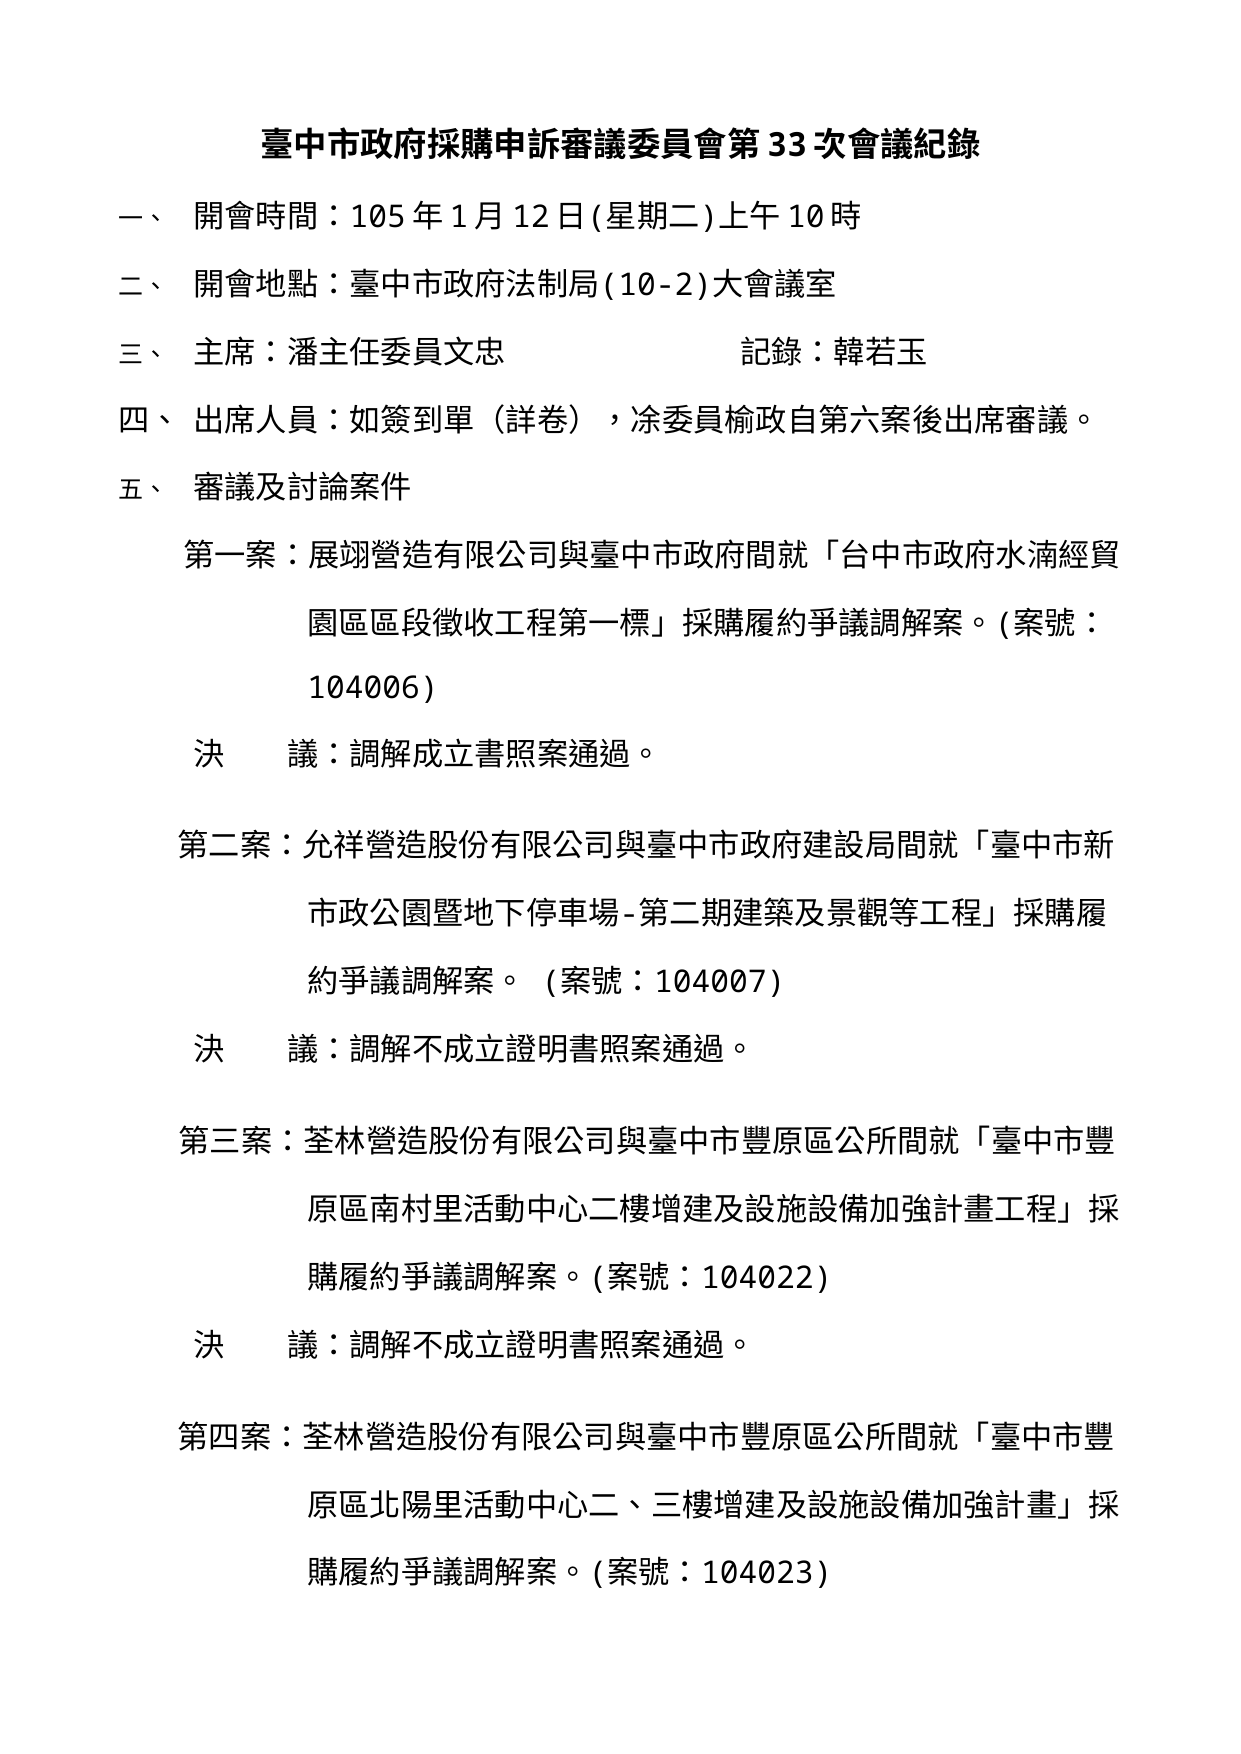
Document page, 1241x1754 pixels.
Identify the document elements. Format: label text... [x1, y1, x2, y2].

list 開會時間：105年1月12日(星期二)上午10時 [118, 191, 1122, 236]
text 第四案：荃林營造股份有限公司與臺中市豐原區公所間就「臺中市豐原區北陽里活動中心二、三樓增建及設施設備加強計畫」採購履約爭議調解案。(案號：104023) [177, 1412, 1122, 1593]
text 決 議：調解成立書照案通過。 [118, 729, 1122, 774]
text 第二案：允祥營造股份有限公司與臺中市政府建設局間就「臺中市新市政公園暨地下停車場-第二期建築及景觀等工程」採購履約爭議調解案。 (案號：104007) [177, 821, 1122, 1002]
text 第三案：荃林營造股份有限公司與臺中市豐原區公所間就「臺中市豐原區南村里活動中心二樓增建及設施設備加強計畫工程」採購履約爭議調解案。(案號：104022) [159, 1116, 1122, 1297]
text 決 議：調解不成立證明書照案通過。 [118, 1024, 1122, 1070]
text 決 議：調解不成立證明書照案通過。 [118, 1320, 1122, 1366]
list 出席人員：如簽到單（詳卷），凃委員榆政自第六案後出席審議。 [118, 395, 1122, 440]
list 開會地點：臺中市政府法制局(10-2)大會議室 [118, 259, 1122, 304]
text 第一案：展翊營造有限公司與臺中市政府間就「台中市政府水湳經貿園區區段徵收工程第一標」採購履約爭議調解案。(案號：104006) [183, 530, 1122, 707]
list 主席：潘主任委員文忠 記錄：韓若玉 [118, 327, 1122, 372]
text 臺中市政府採購申訴審議委員會第33次會議紀錄 [118, 118, 1122, 167]
list 審議及討論案件 [118, 463, 1122, 508]
